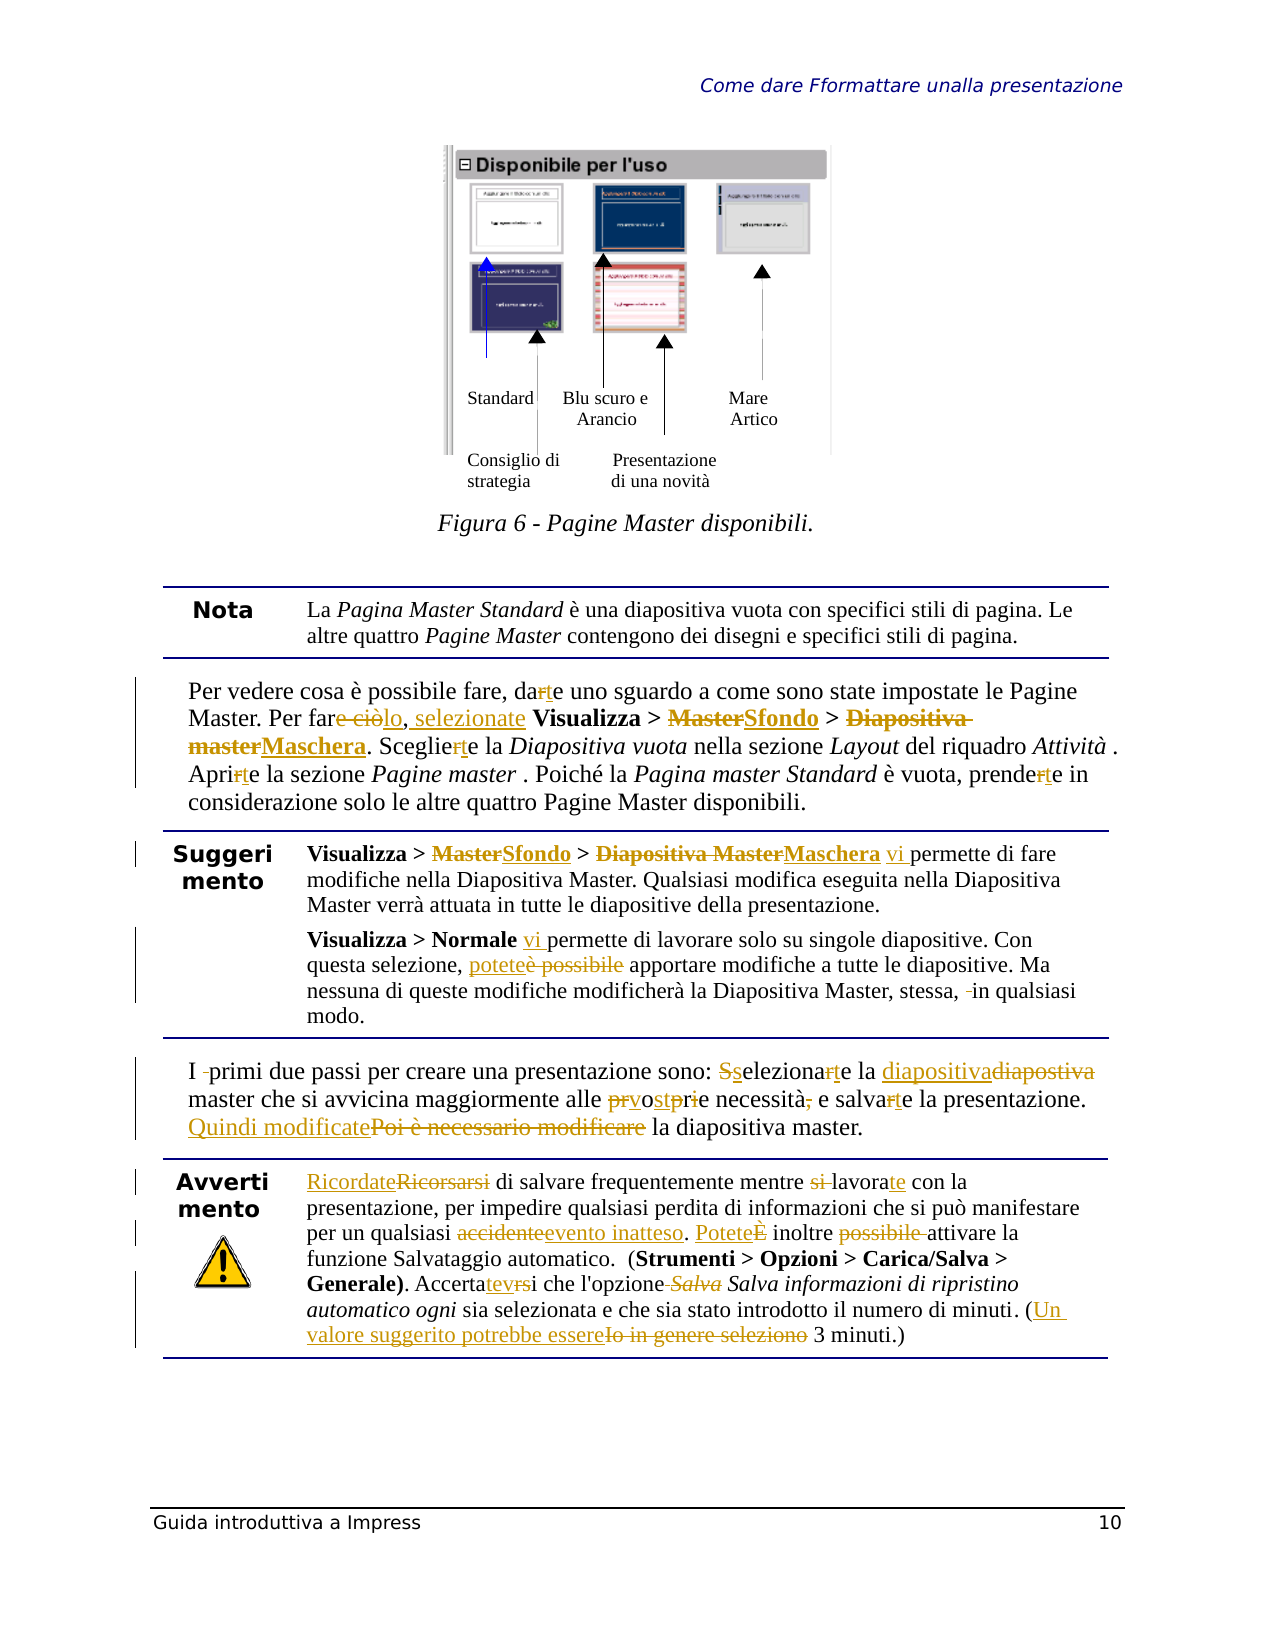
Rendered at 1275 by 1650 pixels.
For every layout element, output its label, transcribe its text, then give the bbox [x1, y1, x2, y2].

table_header Visualizza > Sfondo > Maschera vi permette di fare modifiche nella Diapositiva Master. Qualsiasi modifica eseguita nella Diapositiva Master verrà attuata in tutte le diapositive della presentazione. Visualizza > Normale vi permette di lavorare solo su singole diapositive. Con questa selezione, potete apportare modifiche a tutte le diapositive. Ma nessuna di queste modifiche modificherà la Diapositiva Master, stessa, in qualsiasi modo. [283, 832, 1109, 1037]
text Per vedere cosa è possibile fare, date uno sguardo a come sono state impostate le Pagine Master. Per farlo, selezionate Visualizza > Sfondo > Maschera. Scegliete la Diapositiva vuota nella sezione Layout del riquadro Attività . Aprite la sezione Pagine master . Poiché la Pagina master Standard è vuota, prendete in considerazione solo le altre quattro Pagine Master disponibili. [188, 677, 1125, 815]
picture [190, 1231, 255, 1292]
table_header La Pagina Master Standard è una diapositiva vuota con specifici stili di pagina. Le altre quattro Pagine Master contengono dei disegni e specifici stili di pagina. [283, 588, 1109, 657]
table_header Ricordate di salvare frequentemente mentre lavorate con la presentazione, per impedire qualsiasi perdita di informazioni che si può manifestare per un qualsiasi evento inatteso. Potete inoltre attivare la funzione Salvataggio automatico. (Strumenti > Opzioni > Carica/Salva > Generale). Accertatevi che l'opzione Salva informazioni di ripristino automatico ogni sia selezionata e che sia stato introdotto il numero di minuti. (Un valore suggerito potrebbe essere 3 minuti.) [283, 1160, 1108, 1357]
text Figura 6 - Pagine Master disponibili. [437, 510, 838, 537]
table_header Avvertimento [163, 1160, 283, 1357]
picture [443, 145, 832, 455]
text I primi due passi per creare una presentazione sono: selezionate la diapositiva master che si avvicina maggiormente alle vostre necessità e salvate la presentazione. Quindi modificate la diapositiva master. [188, 1057, 1125, 1140]
table_header Nota [163, 588, 283, 657]
table_header Suggerimento [163, 832, 283, 1037]
